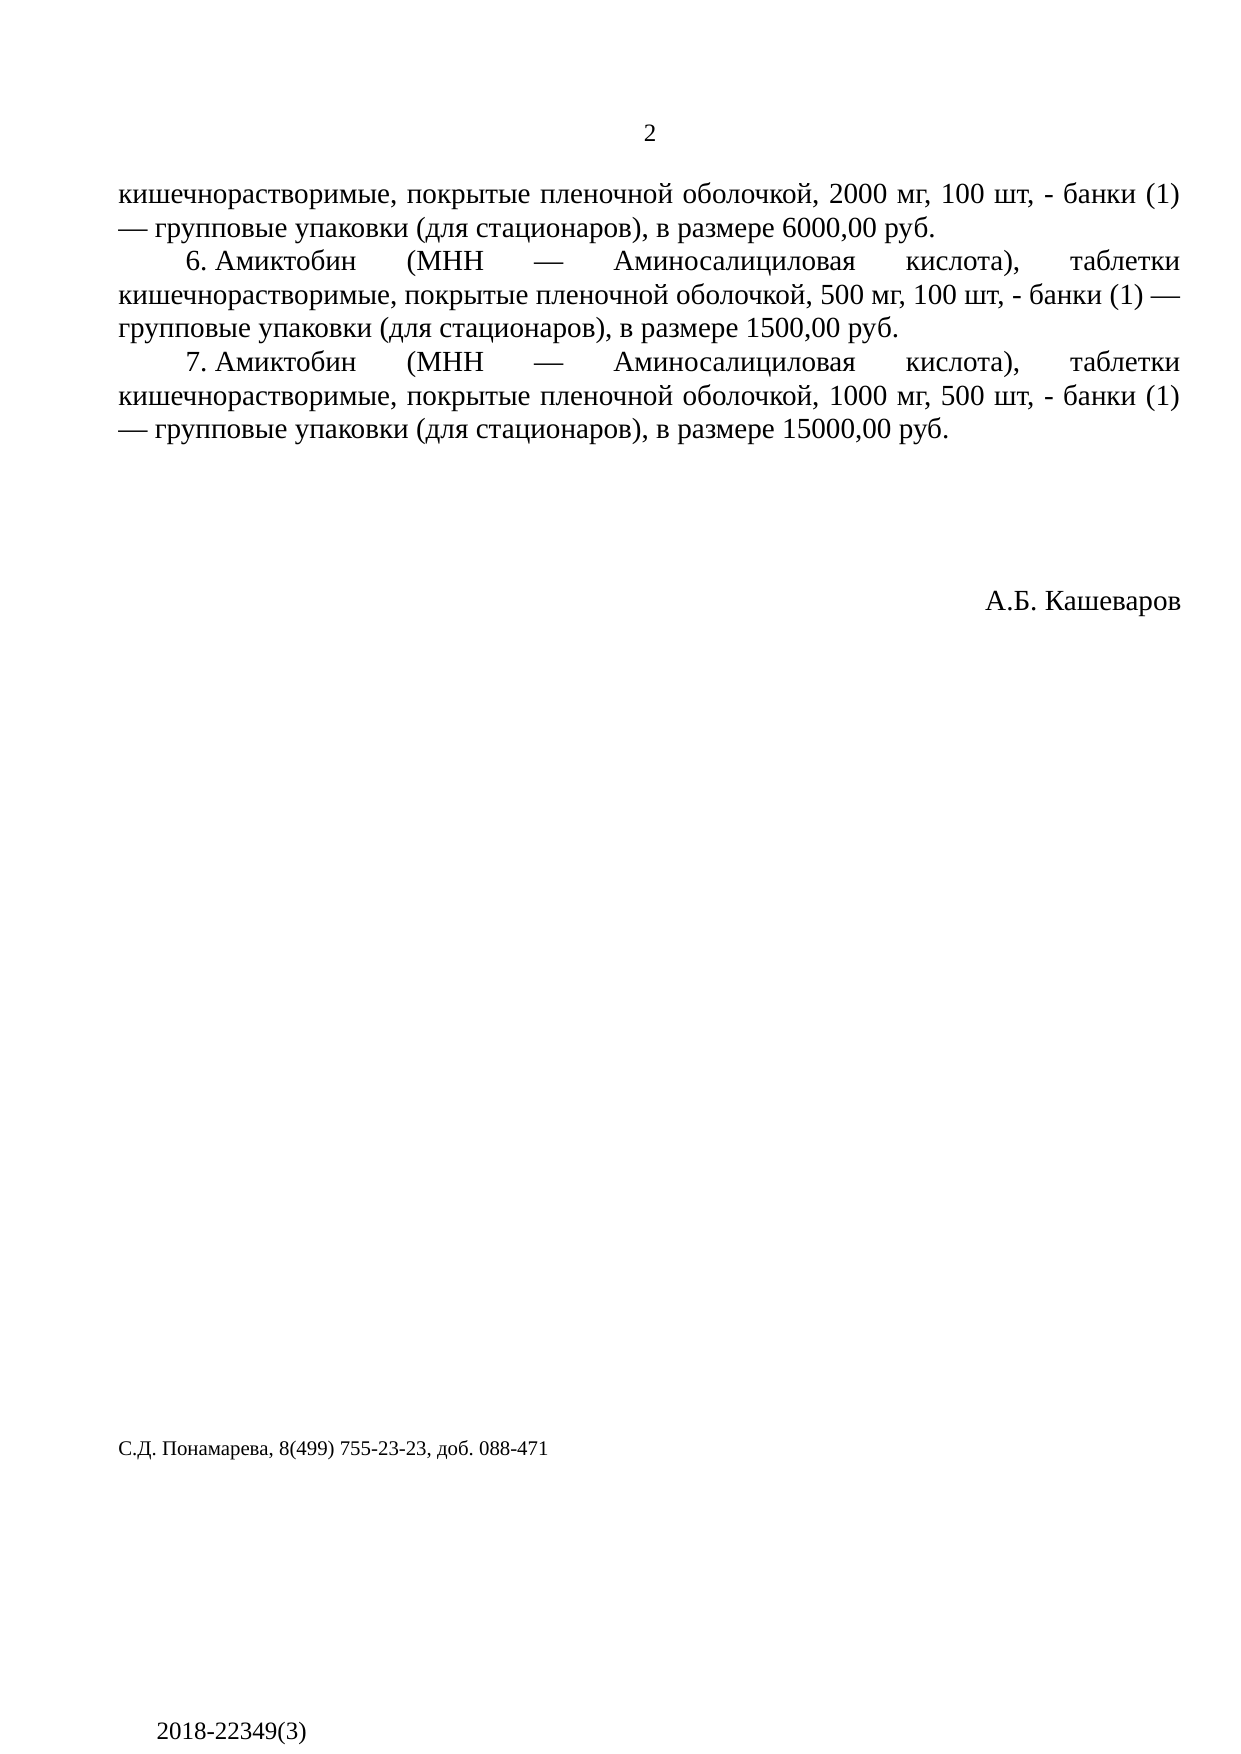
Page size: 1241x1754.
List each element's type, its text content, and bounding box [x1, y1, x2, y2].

text 6. Амиктобин (МНН — Аминосалициловая кислота), таблетки кишечнорастворимые, покрытые пленочной оболочкой, 500 мг, 100 шт, - банки (1) — групповые упаковки (для стационаров), в размере 1500,00 руб. [118, 243, 1181, 344]
text С.Д. Понамарева, 8(499) 755-23-23, доб. 088-471 [118, 1436, 1181, 1460]
text А.Б. Кашеваров [118, 583, 1181, 616]
text 7. Амиктобин (МНН — Аминосалициловая кислота), таблетки кишечнорастворимые, покрытые пленочной оболочкой, 1000 мг, 500 шт, - банки (1) — групповые упаковки (для стационаров), в размере 15000,00 руб. [118, 344, 1181, 445]
text кишечнорастворимые, покрытые пленочной оболочкой, 2000 мг, 100 шт, - банки (1) — групповые упаковки (для стационаров), в размере 6000,00 руб. [118, 176, 1181, 243]
